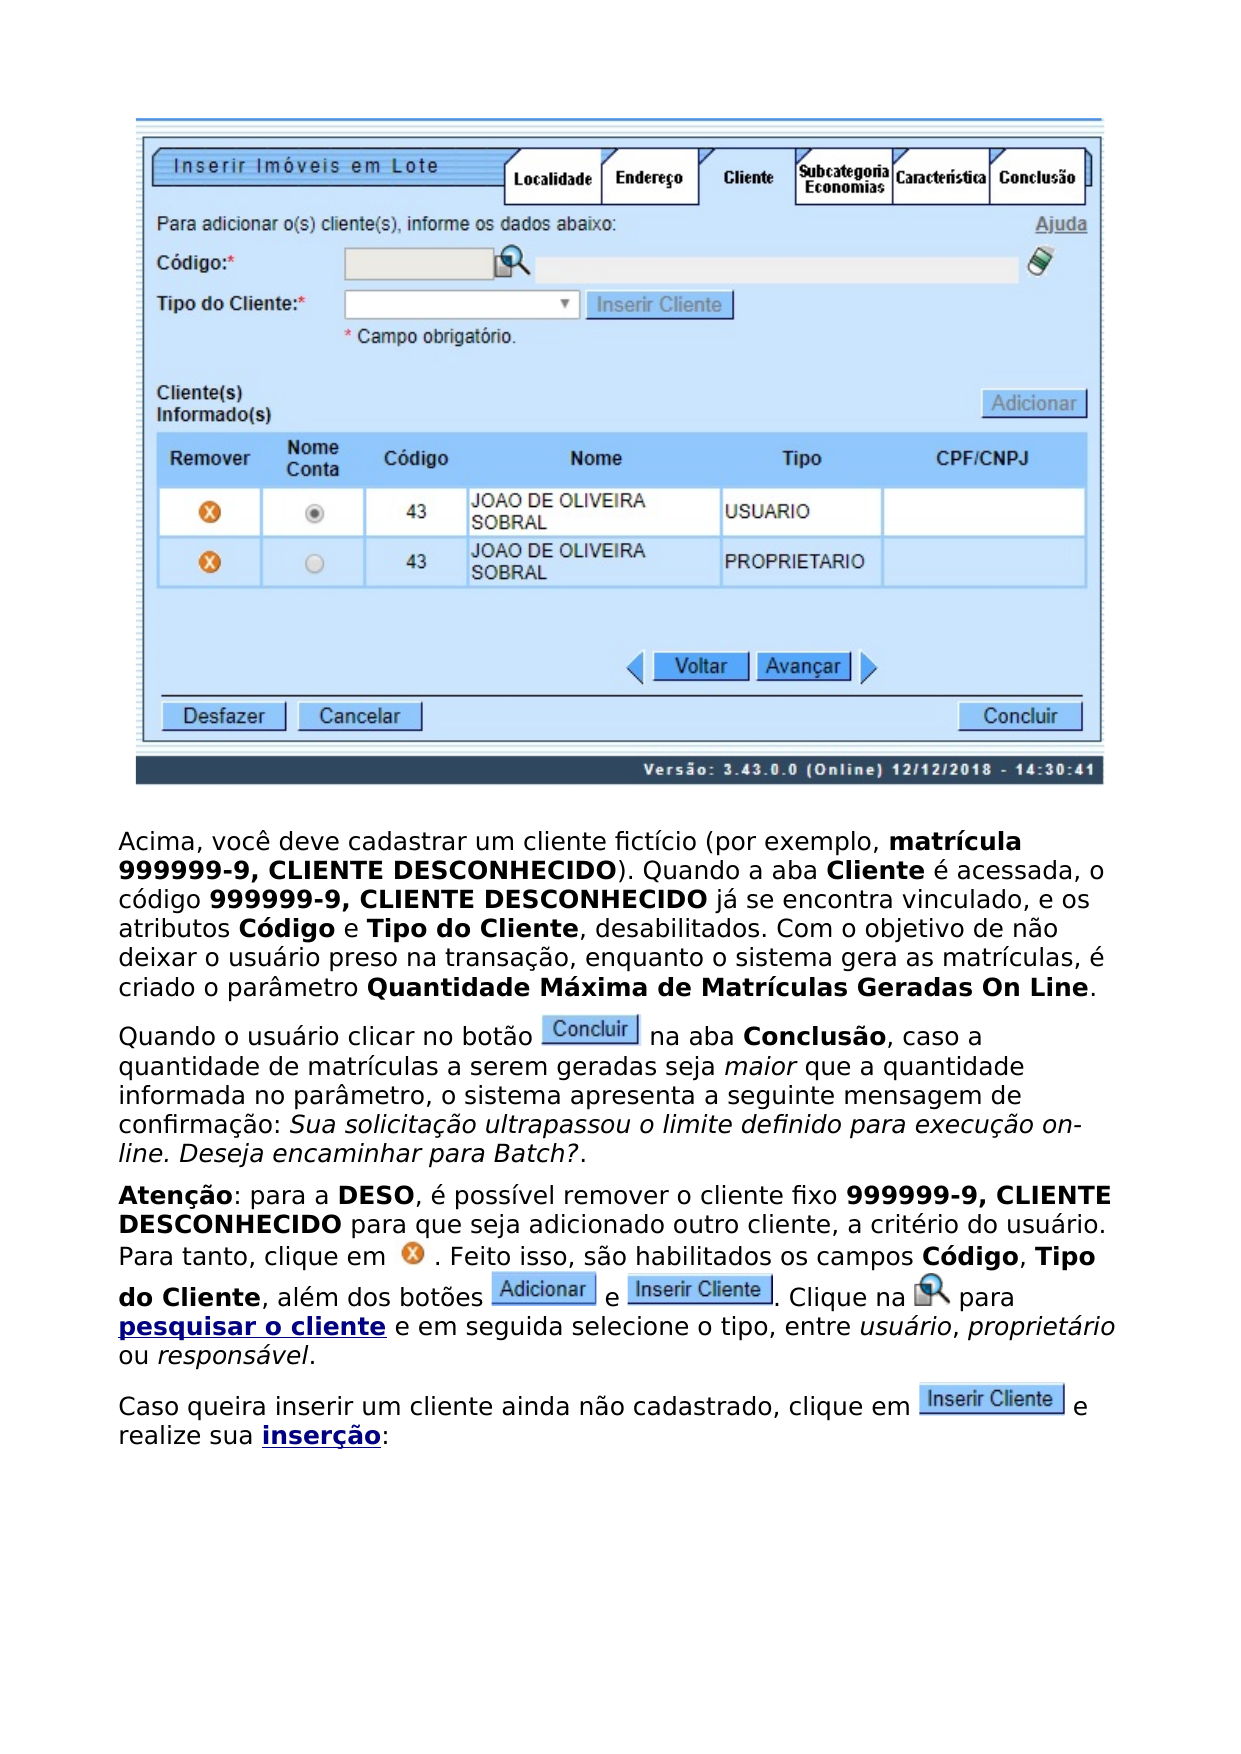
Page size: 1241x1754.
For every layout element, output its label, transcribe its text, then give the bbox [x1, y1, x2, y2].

text Caso queira inserir um cliente ainda não cadastrado, clique em e realize sua inserção: [118, 1383, 1122, 1451]
picture [914, 1273, 951, 1306]
text Acima, você deve cadastrar um cliente fictício (por exemplo, matrícula 999999-9, CLIENTE DESCONHECIDO). Quando a aba Cliente é acessada, o código 999999-9, CLIENTE DESCONHECIDO já se encontra vinculado, e os atributos Código e Tipo do Cliente, desabilitados. Com o objetivo de não deixar o usuário preso na transação, enquanto o sistema gera as matrículas, é criado o parâmetro Quantidade Máxima de Matrículas Geradas On Line. [118, 827, 1122, 1002]
picture [394, 1239, 434, 1266]
picture [541, 1014, 642, 1046]
picture [491, 1271, 597, 1306]
text Quando o usuário clicar no botão na aba Conclusão, caso a quantidade de matrículas a serem geradas seja maior que a quantidade informada no parâmetro, o sistema apresenta a seguinte mensagem de confirmação: Sua solicitação ultrapassou o limite definido para execução on-line. Deseja encaminhar para Batch?. [118, 1014, 1122, 1168]
picture [135, 118, 1105, 786]
text Atenção: para a DESO, é possível remover o cliente fixo 999999-9, CLIENTE DESCONHECIDO para que seja adicionado outro cliente, a critério do usuário. Para tanto, clique em . Feito isso, são habilitados os campos Código, Tipo do Cliente, além dos botões e . Clique na para pesquisar o cliente e em seguida selecione o tipo, entre usuário, proprietário ou responsável. [118, 1181, 1122, 1370]
picture [919, 1382, 1065, 1416]
picture [627, 1273, 773, 1306]
